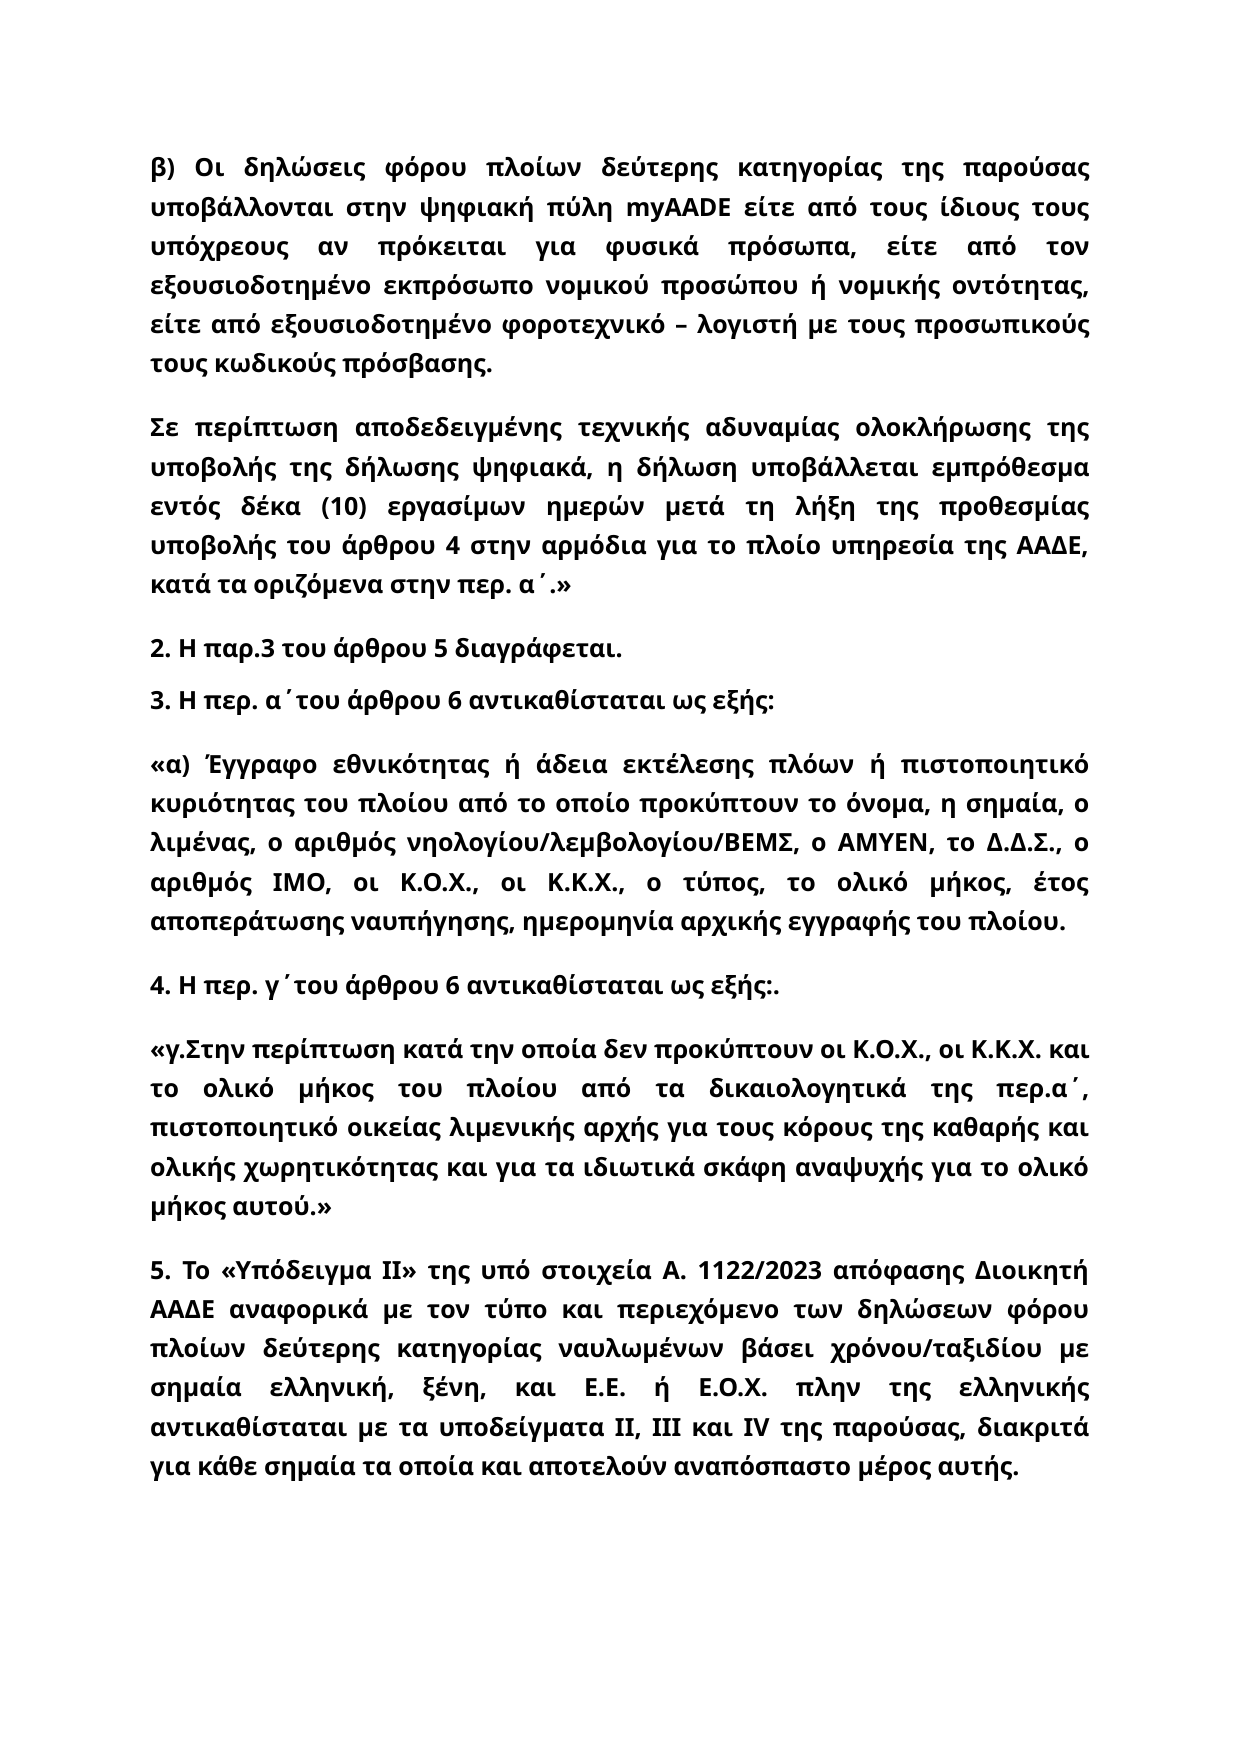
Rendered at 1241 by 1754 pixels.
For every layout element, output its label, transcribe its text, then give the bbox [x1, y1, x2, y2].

text «α) Έγγραφο εθνικότητας ή άδεια εκτέλεσης πλόων ή πιστοποιητικό κυριότητας του πλοίου από το οποίο προκύπτουν το όνομα, η σημαία, ο λιμένας, ο αριθμός νηολογίου/λεμβολογίου/ΒΕΜΣ, ο ΑΜΥΕΝ, το Δ.Δ.Σ., ο αριθμός ΙΜΟ, οι Κ.Ο.Χ., οι Κ.Κ.Χ., ο τύπος, το ολικό μήκος, έτος αποπεράτωσης ναυπήγησης, ημερομηνία αρχικής εγγραφής του πλοίου. [150, 747, 1090, 937]
text 3. Η περ. α΄του άρθρου 6 αντικαθίσταται ως εξής: [150, 682, 1090, 717]
text 4. Η περ. γ΄του άρθρου 6 αντικαθίσταται ως εξής:. [150, 967, 1090, 1002]
text 5. Το «Υπόδειγμα ΙΙ» της υπό στοιχεία Α. 1122/2023 απόφασης Διοικητή ΑΑΔΕ αναφορικά με τον τύπο και περιεχόμενο των δηλώσεων φόρου πλοίων δεύτερης κατηγορίας ναυλωμένων βάσει χρόνου/ταξιδίου με σημαία ελληνική, ξένη, και Ε.Ε. ή Ε.Ο.Χ. πλην της ελληνικής αντικαθίσταται με τα υποδείγματα ΙΙ, ΙΙΙ και IV της παρούσας, διακριτά για κάθε σημαία τα οποία και αποτελούν αναπόσπαστο μέρος αυτής. [150, 1252, 1090, 1482]
text Σε περίπτωση αποδεδειγμένης τεχνικής αδυναμίας ολοκλήρωσης της υποβολής της δήλωσης ψηφιακά, η δήλωση υποβάλλεται εμπρόθεσμα εντός δέκα (10) εργασίμων ημερών μετά τη λήξη της προθεσμίας υποβολής του άρθρου 4 στην αρμόδια για το πλοίο υπηρεσία της ΑΑΔΕ, κατά τα οριζόμενα στην περ. α΄.» [150, 410, 1090, 601]
text «γ.Στην περίπτωση κατά την οποία δεν προκύπτουν οι Κ.Ο.Χ., οι Κ.Κ.Χ. και το ολικό μήκος του πλοίου από τα δικαιολογητικά της περ.α΄, πιστοποιητικό οικείας λιμενικής αρχής για τους κόρους της καθαρής και ολικής χωρητικότητας και για τα ιδιωτικά σκάφη αναψυχής για το ολικό μήκος αυτού.» [150, 1032, 1090, 1222]
text β) Οι δηλώσεις φόρου πλοίων δεύτερης κατηγορίας της παρούσας υποβάλλονται στην ψηφιακή πύλη myAADE είτε από τους ίδιους τους υπόχρεους αν πρόκειται για φυσικά πρόσωπα, είτε από τον εξουσιοδοτημένο εκπρόσωπο νομικού προσώπου ή νομικής οντότητας, είτε από εξουσιοδοτημένο φοροτεχνικό – λογιστή με τους προσωπικούς τους κωδικούς πρόσβασης. [150, 150, 1090, 380]
text 2. Η παρ.3 του άρθρου 5 διαγράφεται. [150, 631, 1090, 665]
